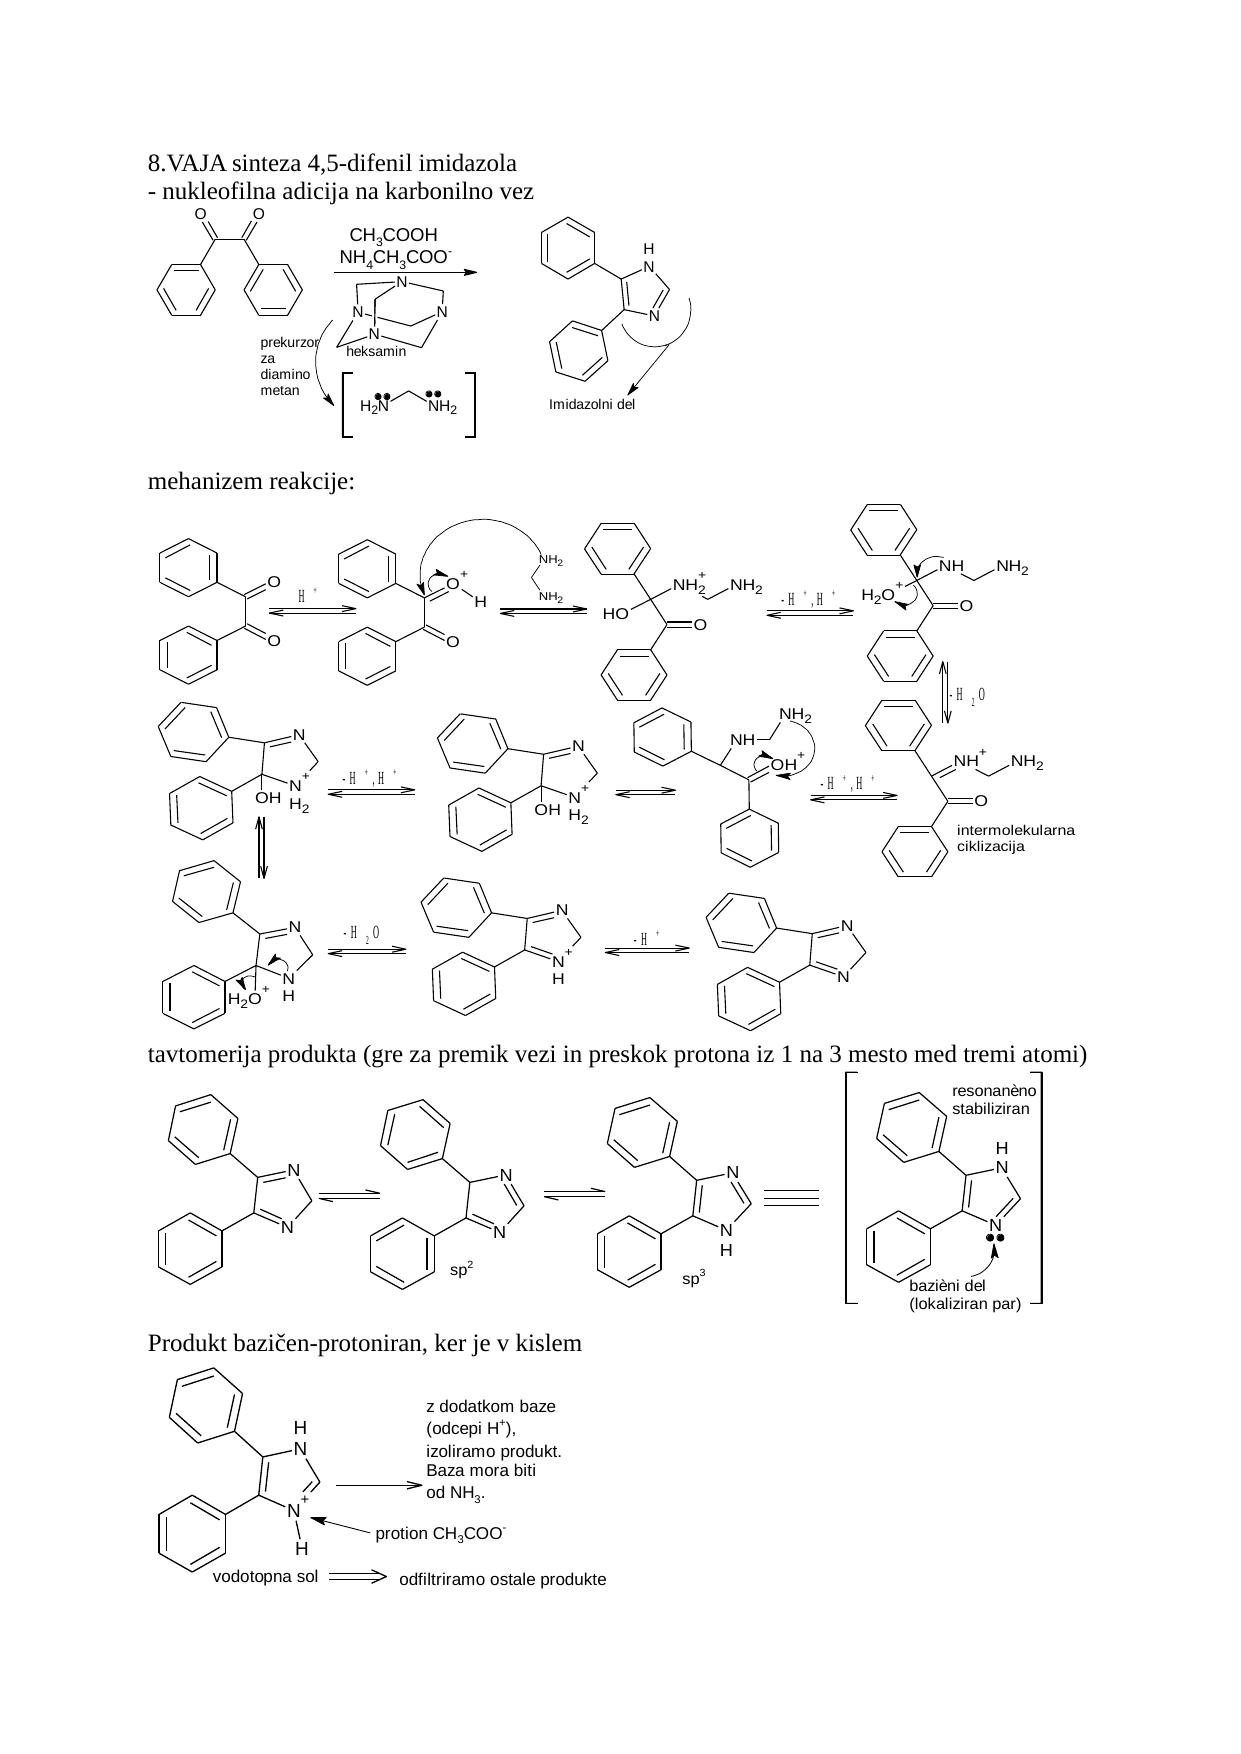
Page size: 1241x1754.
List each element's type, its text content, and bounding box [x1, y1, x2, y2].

text 8.VAJA sinteza 4,5-difenil imidazola [148, 148, 1093, 176]
text - nukleofilna adicija na karbonilno vez [148, 176, 1093, 205]
text mehanizem reakcije: [148, 466, 1093, 495]
text Produkt bazičen-protoniran, ker je v kislem [148, 1328, 1093, 1357]
text tavtomerija produkta (gre za premik vezi in preskok protona iz 1 na 3 mesto med tremi atomi) [148, 1039, 1093, 1068]
